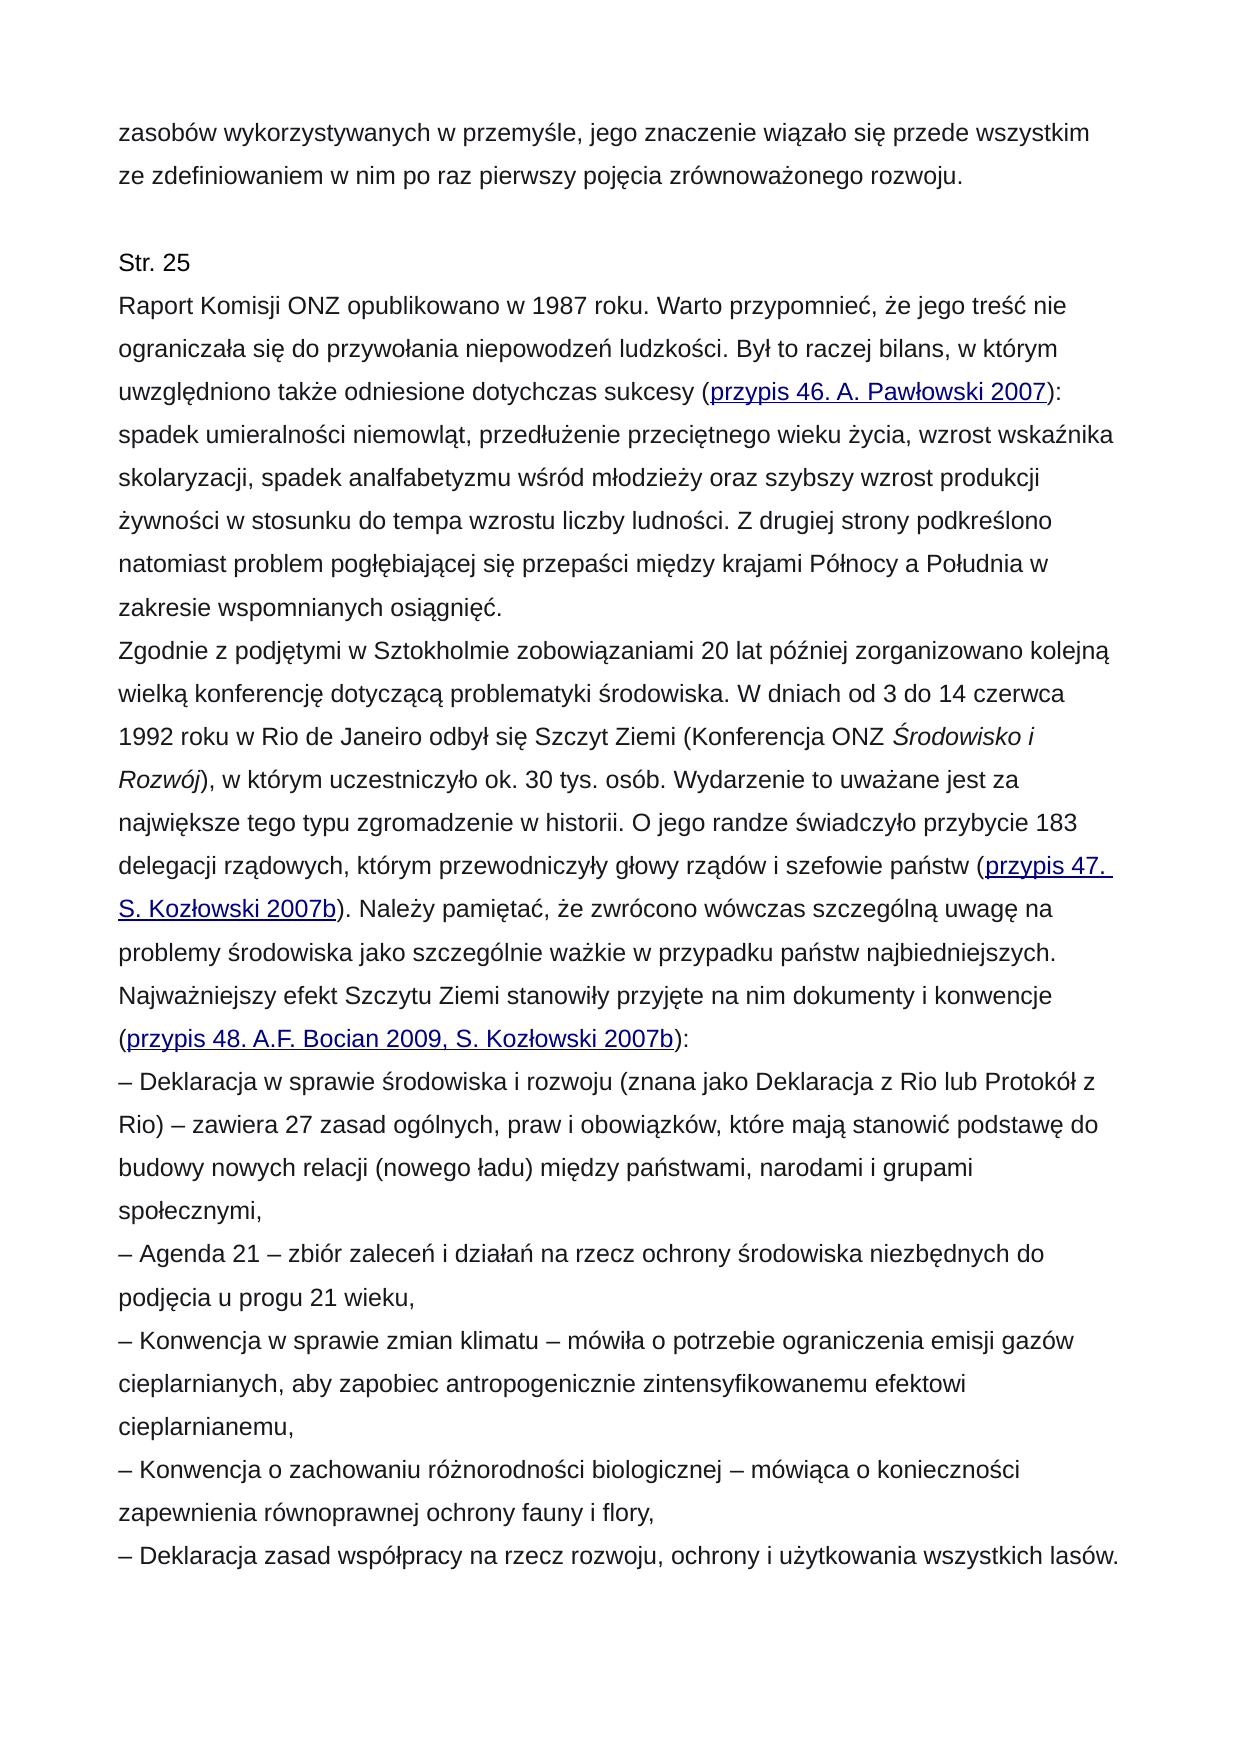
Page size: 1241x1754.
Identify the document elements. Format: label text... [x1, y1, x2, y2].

list – Agenda 21 – zbiór zaleceń i działań na rzecz ochrony środowiska niezbędnych do podjęcia u progu 21 wieku, [118, 1239, 1122, 1311]
list – Konwencja w sprawie zmian klimatu – mówiła o potrzebie ograniczenia emisji gazów cieplarnianych, aby zapobiec antropogenicznie zintensyfikowanemu efektowi cieplarnianemu, [118, 1326, 1122, 1441]
list – Deklaracja zasad współpracy na rzecz rozwoju, ochrony i użytkowania wszystkich lasów. [118, 1541, 1122, 1570]
text Raport Komisji ONZ opublikowano w 1987 roku. Warto przypomnieć, że jego treść nie ograniczała się do przywołania niepowodzeń ludzkości. Był to raczej bilans, w którym uwzględniono także odniesione dotychczas sukcesy (przypis 46. A. Pawłowski 2007): spadek umieralności niemowląt, przedłużenie przeciętnego wieku życia, wzrost wskaźnika skolaryzacji, spadek analfabetyzmu wśród młodzieży oraz szybszy wzrost produkcji żywności w stosunku do tempa wzrostu liczby ludności. Z drugiej strony podkreślono natomiast problem pogłębiającej się przepaści między krajami Północy a Południa w zakresie wspomnianych osiągnięć. [118, 291, 1122, 621]
list – Deklaracja w sprawie środowiska i rozwoju (znana jako Deklaracja z Rio lub Protokół z Rio) – zawiera 27 zasad ogólnych, praw i obowiązków, które mają stanowić podstawę do budowy nowych relacji (nowego ładu) między państwami, narodami i grupami społecznymi, [118, 1067, 1122, 1225]
text zasobów wykorzystywanych w przemyśle, jego znaczenie wiązało się przede wszystkim ze zdefiniowaniem w nim po raz pierwszy pojęcia zrównoważonego rozwoju. [118, 118, 1122, 190]
text Str. 25 [118, 247, 1122, 276]
text Zgodnie z podjętymi w Sztokholmie zobowiązaniami 20 lat później zorganizowano kolejną wielką konferencję dotyczącą problematyki środowiska. W dniach od 3 do 14 czerwca 1992 roku w Rio de Janeiro odbył się Szczyt Ziemi (Konferencja ONZ Środowisko i Rozwój), w którym uczestniczyło ok. 30 tys. osób. Wydarzenie to uważane jest za największe tego typu zgromadzenie w historii. O jego randze świadczyło przybycie 183 delegacji rządowych, którym przewodniczyły głowy rządów i szefowie państw (przypis 47. S. Kozłowski 2007b). Należy pamiętać, że zwrócono wówczas szczególną uwagę na problemy środowiska jako szczególnie ważkie w przypadku państw najbiedniejszych. Najważniejszy efekt Szczytu Ziemi stanowiły przyjęte na nim dokumenty i konwencje (przypis 48. A.F. Bocian 2009, S. Kozłowski 2007b): [118, 636, 1122, 1052]
list – Konwencja o zachowaniu różnorodności biologicznej – mówiąca o konieczności zapewnienia równoprawnej ochrony fauny i flory, [118, 1455, 1122, 1527]
